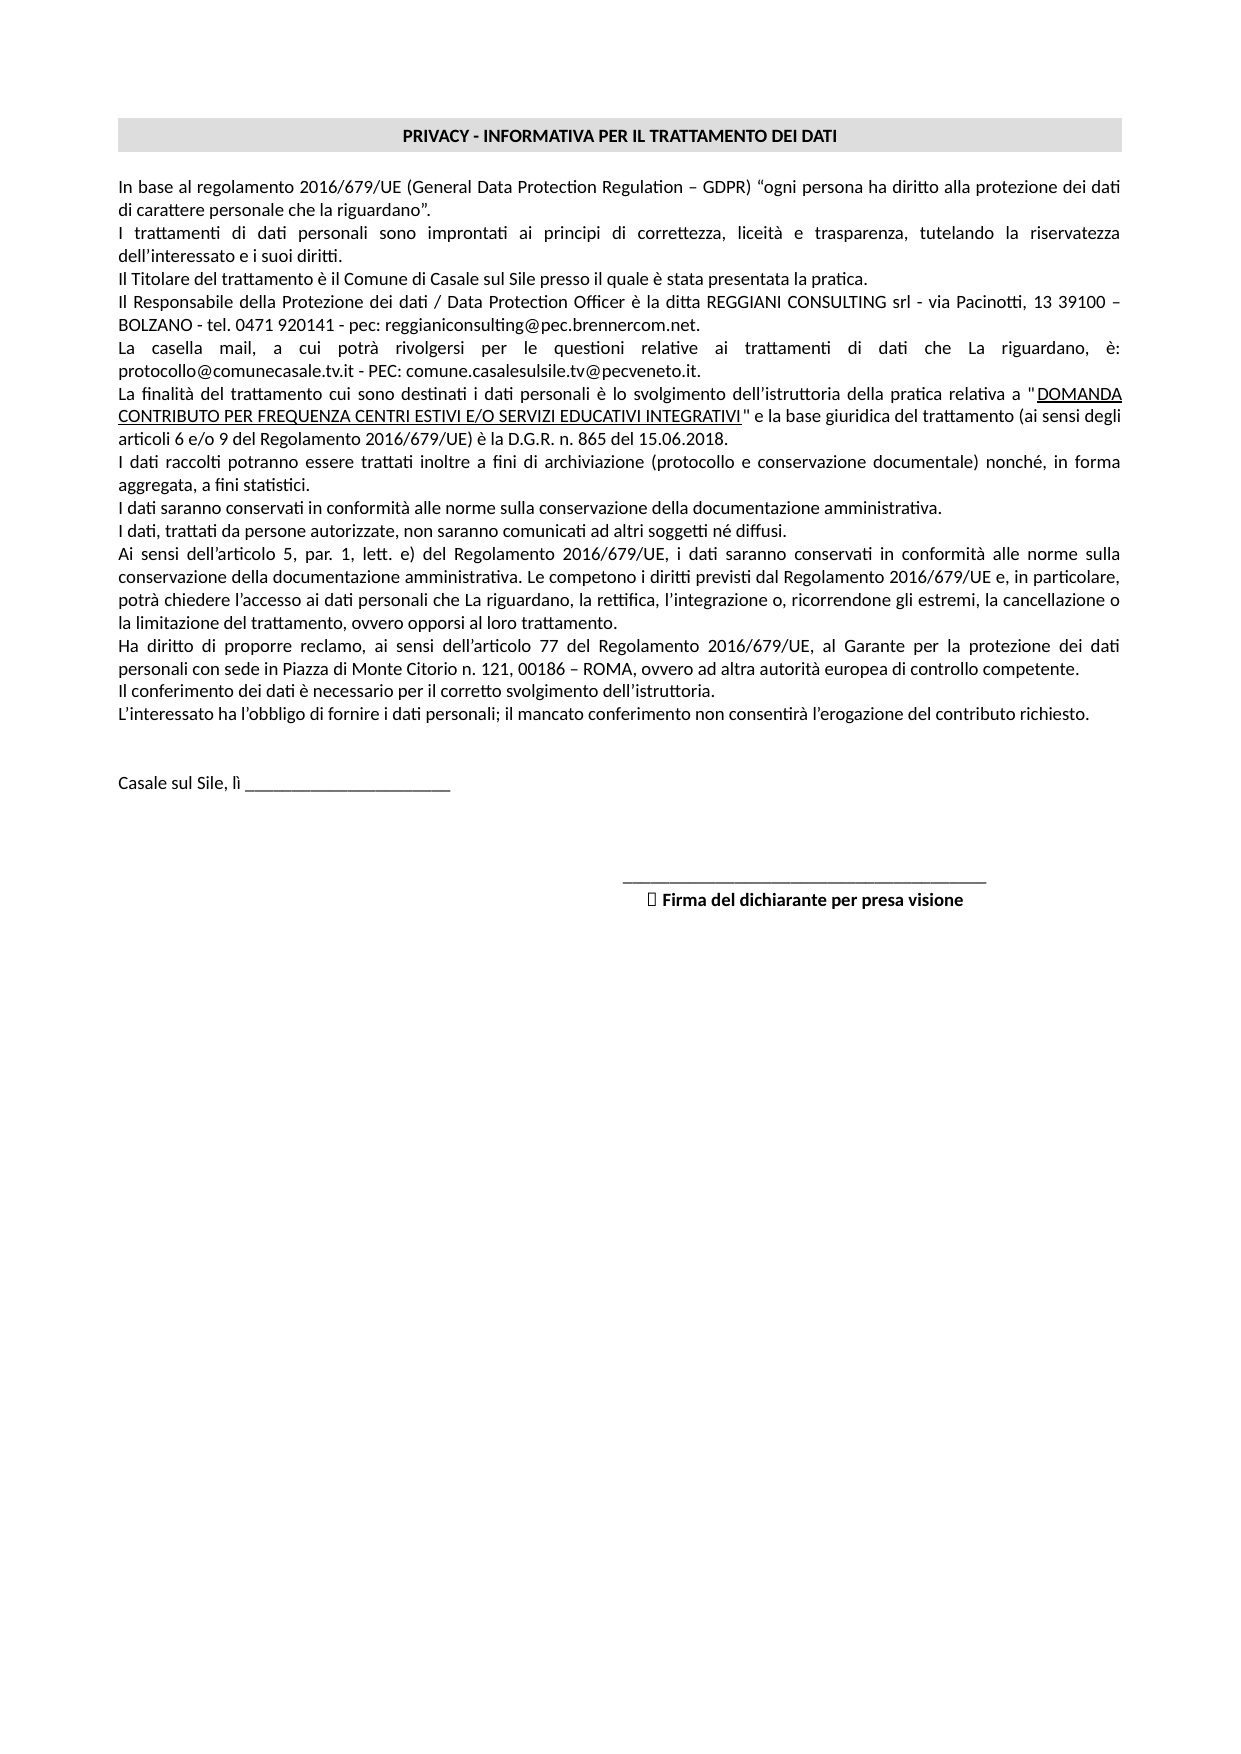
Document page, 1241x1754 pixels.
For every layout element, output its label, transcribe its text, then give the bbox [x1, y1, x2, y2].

text Ha diritto di proporre reclamo, ai sensi dell’articolo 77 del Regolamento 2016/679/UE, al Garante per la protezione dei dati personali con sede in Piazza di Monte Citorio n. 121, 00186 – ROMA, ovvero ad altra autorità europea di controllo competente. [118, 634, 1122, 679]
text I dati raccolti potranno essere trattati inoltre a fini di archiviazione (protocollo e conservazione documentale) nonché, in forma aggregata, a fini statistici. [118, 450, 1122, 496]
text Il Responsabile della Protezione dei dati / Data Protection Officer è la ditta REGGIANI CONSULTING srl - via Pacinotti, 13 39100 – BOLZANO - tel. 0471 920141 - pec: reggianiconsulting@pec.brennercom.net. [118, 290, 1122, 336]
text I trattamenti di dati personali sono improntati ai principi di correttezza, liceità e trasparenza, tutelando la riservatezza dell’interessato e i suoi diritti. [118, 221, 1122, 267]
text I dati, trattati da persone autorizzate, non saranno comunicati ad altri soggetti né diffusi. [118, 519, 1122, 542]
text Il Titolare del trattamento è il Comune di Casale sul Sile presso il quale è stata presentata la pratica. [118, 267, 1122, 290]
text _______________________________________ [487, 863, 1122, 886]
text La finalità del trattamento cui sono destinati i dati personali è lo svolgimento dell’istruttoria della pratica relativa a "DOMANDA CONTRIBUTO PER FREQUENZA CENTRI ESTIVI E/O SERVIZI EDUCATIVI INTEGRATIVI" e la base giuridica del trattamento (ai sensi degli articoli 6 e/o 9 del Regolamento 2016/679/UE) è la D.G.R. n. 865 del 15.06.2018. [118, 382, 1122, 450]
text In base al regolamento 2016/679/UE (General Data Protection Regulation – GDPR) “ogni persona ha diritto alla protezione dei dati di carattere personale che la riguardano”. [118, 175, 1122, 221]
text  Firma del dichiarante per presa visione [487, 886, 1122, 911]
text L’interessato ha l’obbligo di fornire i dati personali; il mancato conferimento non consentirà l’erogazione del contributo richiesto. [118, 702, 1122, 725]
text Il conferimento dei dati è necessario per il corretto svolgimento dell’istruttoria. [118, 679, 1122, 702]
table_header PRIVACY - INFORMATIVA PER IL TRATTAMENTO DEI DATI [118, 118, 1122, 152]
text La casella mail, a cui potrà rivolgersi per le questioni relative ai trattamenti di dati che La riguardano, è: protocollo@comunecasale.tv.it - PEC: comune.casalesulsile.tv@pecveneto.it. [118, 336, 1122, 382]
text Ai sensi dell’articolo 5, par. 1, lett. e) del Regolamento 2016/679/UE, i dati saranno conservati in conformità alle norme sulla conservazione della documentazione amministrativa. Le competono i diritti previsti dal Regolamento 2016/679/UE e, in particolare, potrà chiedere l’accesso ai dati personali che La riguardano, la rettifica, l’integrazione o, ricorrendone gli estremi, la cancellazione o la limitazione del trattamento, ovvero opporsi al loro trattamento. [118, 542, 1122, 634]
text I dati saranno conservati in conformità alle norme sulla conservazione della documentazione amministrativa. [118, 496, 1122, 519]
text Casale sul Sile, lì ______________________ [118, 771, 1122, 794]
